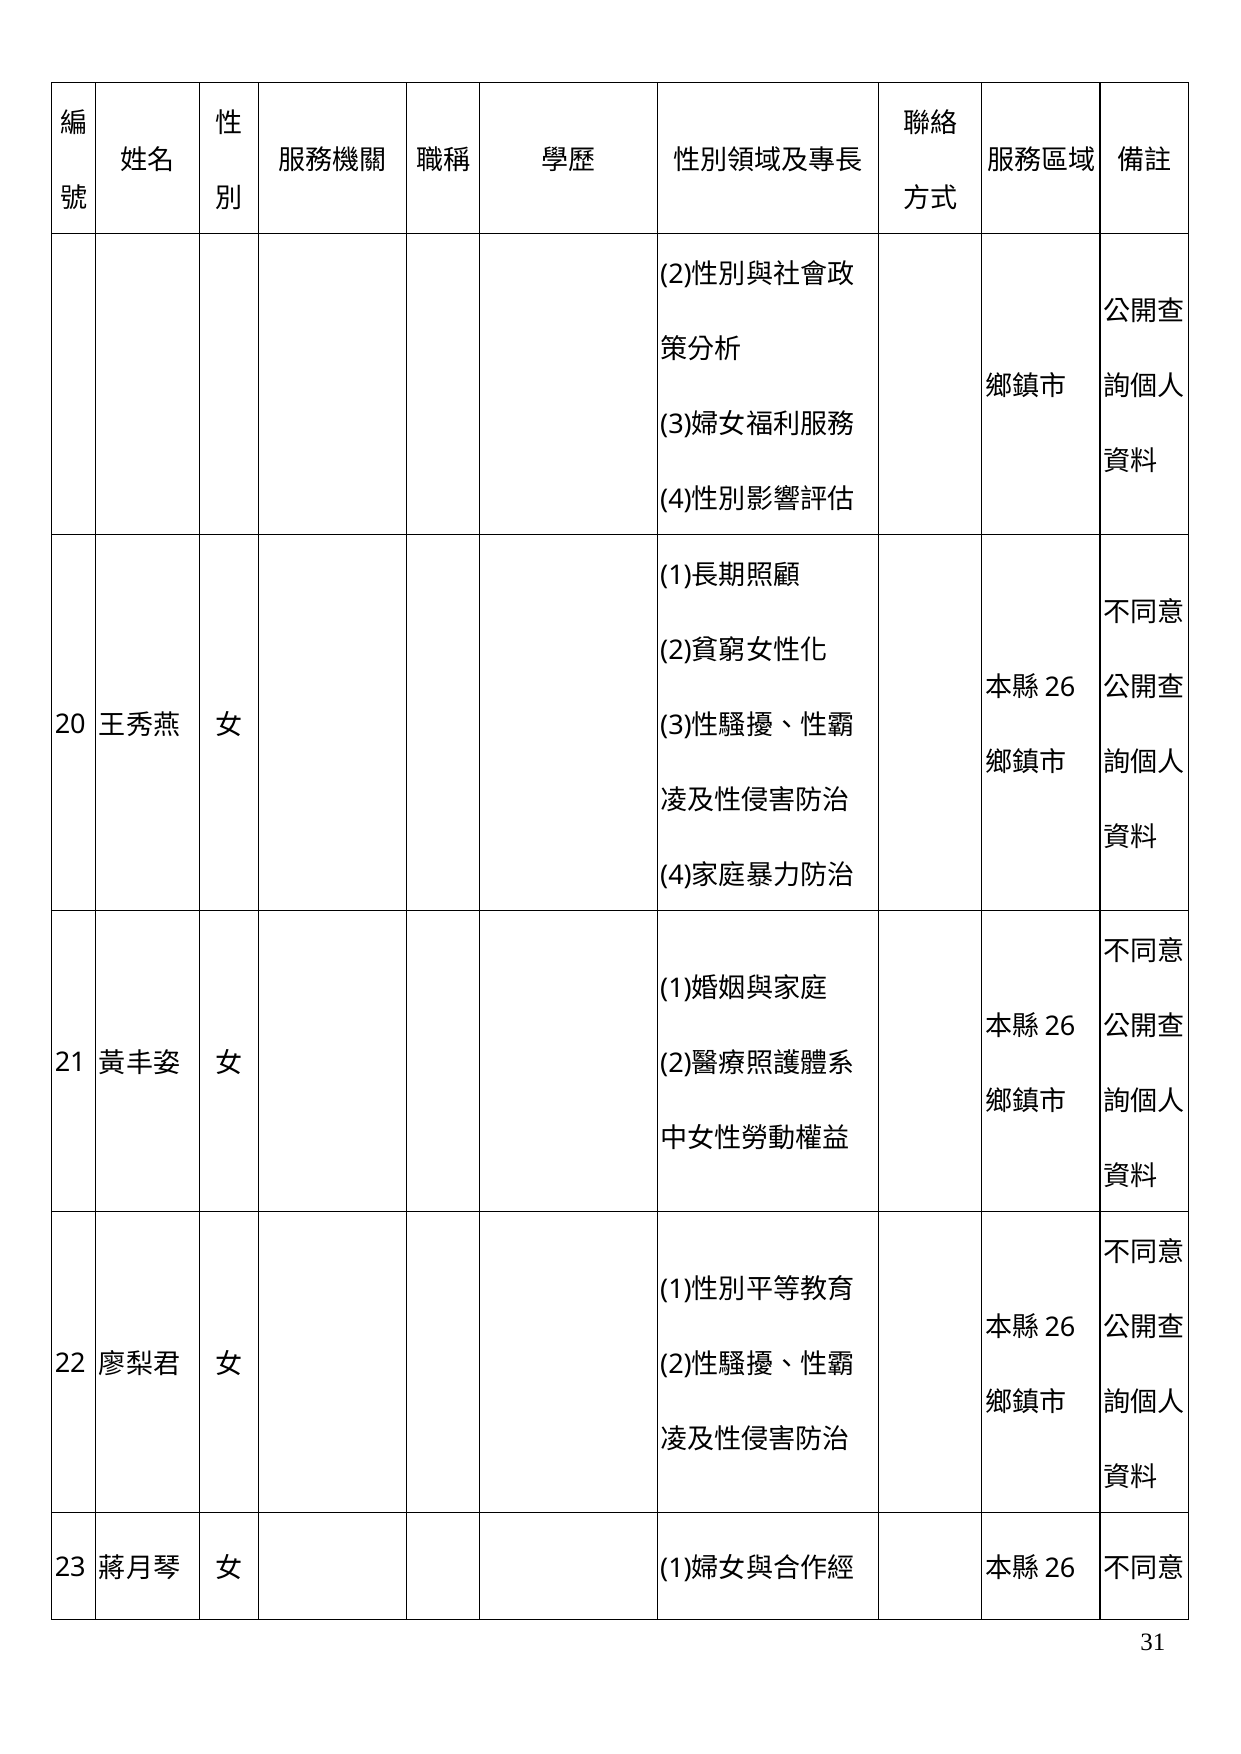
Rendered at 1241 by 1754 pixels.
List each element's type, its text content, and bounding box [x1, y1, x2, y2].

table_cell [480, 1513, 657, 1618]
table_cell (1)婚姻與家庭 (2)醫療照護體系中女性勞動權益 [658, 911, 878, 1211]
table_cell 女 [200, 535, 258, 910]
table_cell [259, 535, 406, 910]
table_cell 女 [200, 911, 258, 1211]
table_header 備註 [1101, 83, 1188, 233]
table_cell [407, 911, 479, 1211]
table_cell 不同意公開查詢個人資料 [1101, 1212, 1188, 1512]
table_cell 20 [52, 535, 95, 910]
table_cell [407, 234, 479, 534]
table_cell [407, 535, 479, 910]
table_cell [879, 911, 981, 1211]
table_cell 王秀燕 [96, 535, 199, 910]
table_cell 不同意公開查詢個人資料 [1101, 535, 1188, 910]
table_header 服務區域 [982, 83, 1099, 233]
table_cell [480, 911, 657, 1211]
table_cell [259, 1513, 406, 1618]
table_cell 21 [52, 911, 95, 1211]
table_cell [480, 535, 657, 910]
table_header 性別領域及專長 [658, 83, 878, 233]
table_cell [259, 234, 406, 534]
table_cell [879, 535, 981, 910]
table_cell 廖梨君 [96, 1212, 199, 1512]
table_cell 本縣26鄉鎮市 [982, 535, 1099, 910]
table_cell [407, 1513, 479, 1618]
table_cell (1)長期照顧 (2)貧窮女性化 (3)性騷擾、性霸凌及性侵害防治 (4)家庭暴力防治 [658, 535, 878, 910]
table_header 性別 [200, 83, 258, 233]
table_cell 本縣26 [982, 1513, 1099, 1618]
table_header 職稱 [407, 83, 479, 233]
table_cell [259, 1212, 406, 1512]
table_cell 本縣26鄉鎮市 [982, 1212, 1099, 1512]
table_cell (2)性別與社會政策分析 (3)婦女福利服務 (4)性別影響評估 [658, 234, 878, 534]
table_cell 22 [52, 1212, 95, 1512]
table_cell (1)性別平等教育 (2)性騷擾、性霸凌及性侵害防治 [658, 1212, 878, 1512]
table_cell [200, 234, 258, 534]
table_header 姓名 [96, 83, 199, 233]
table_cell [480, 1212, 657, 1512]
table_header 編號 [52, 83, 95, 233]
table_cell 黃丰姿 [96, 911, 199, 1211]
table_cell [480, 234, 657, 534]
table_cell 不同意公開查詢個人資料 [1101, 911, 1188, 1211]
table_cell 23 [52, 1513, 95, 1618]
table_cell 女 [200, 1212, 258, 1512]
table_cell [879, 234, 981, 534]
table_cell (1)婦女與合作經 [658, 1513, 878, 1618]
table_cell [96, 234, 199, 534]
table_cell [259, 911, 406, 1211]
table_cell 鄉鎮市 [982, 234, 1099, 534]
table_cell 公開查詢個人資料 [1101, 234, 1188, 534]
table_cell 女 [200, 1513, 258, 1618]
table_cell [879, 1513, 981, 1618]
table_cell 蔣月琴 [96, 1513, 199, 1618]
table_cell 本縣26鄉鎮市 [982, 911, 1099, 1211]
table_cell [879, 1212, 981, 1512]
table_header 服務機關 [259, 83, 406, 233]
table_header 聯絡 方式 [879, 83, 981, 233]
table_cell [407, 1212, 479, 1512]
table_cell [52, 234, 95, 534]
table_header 學歷 [480, 83, 657, 233]
table_cell 不同意 [1101, 1513, 1188, 1618]
